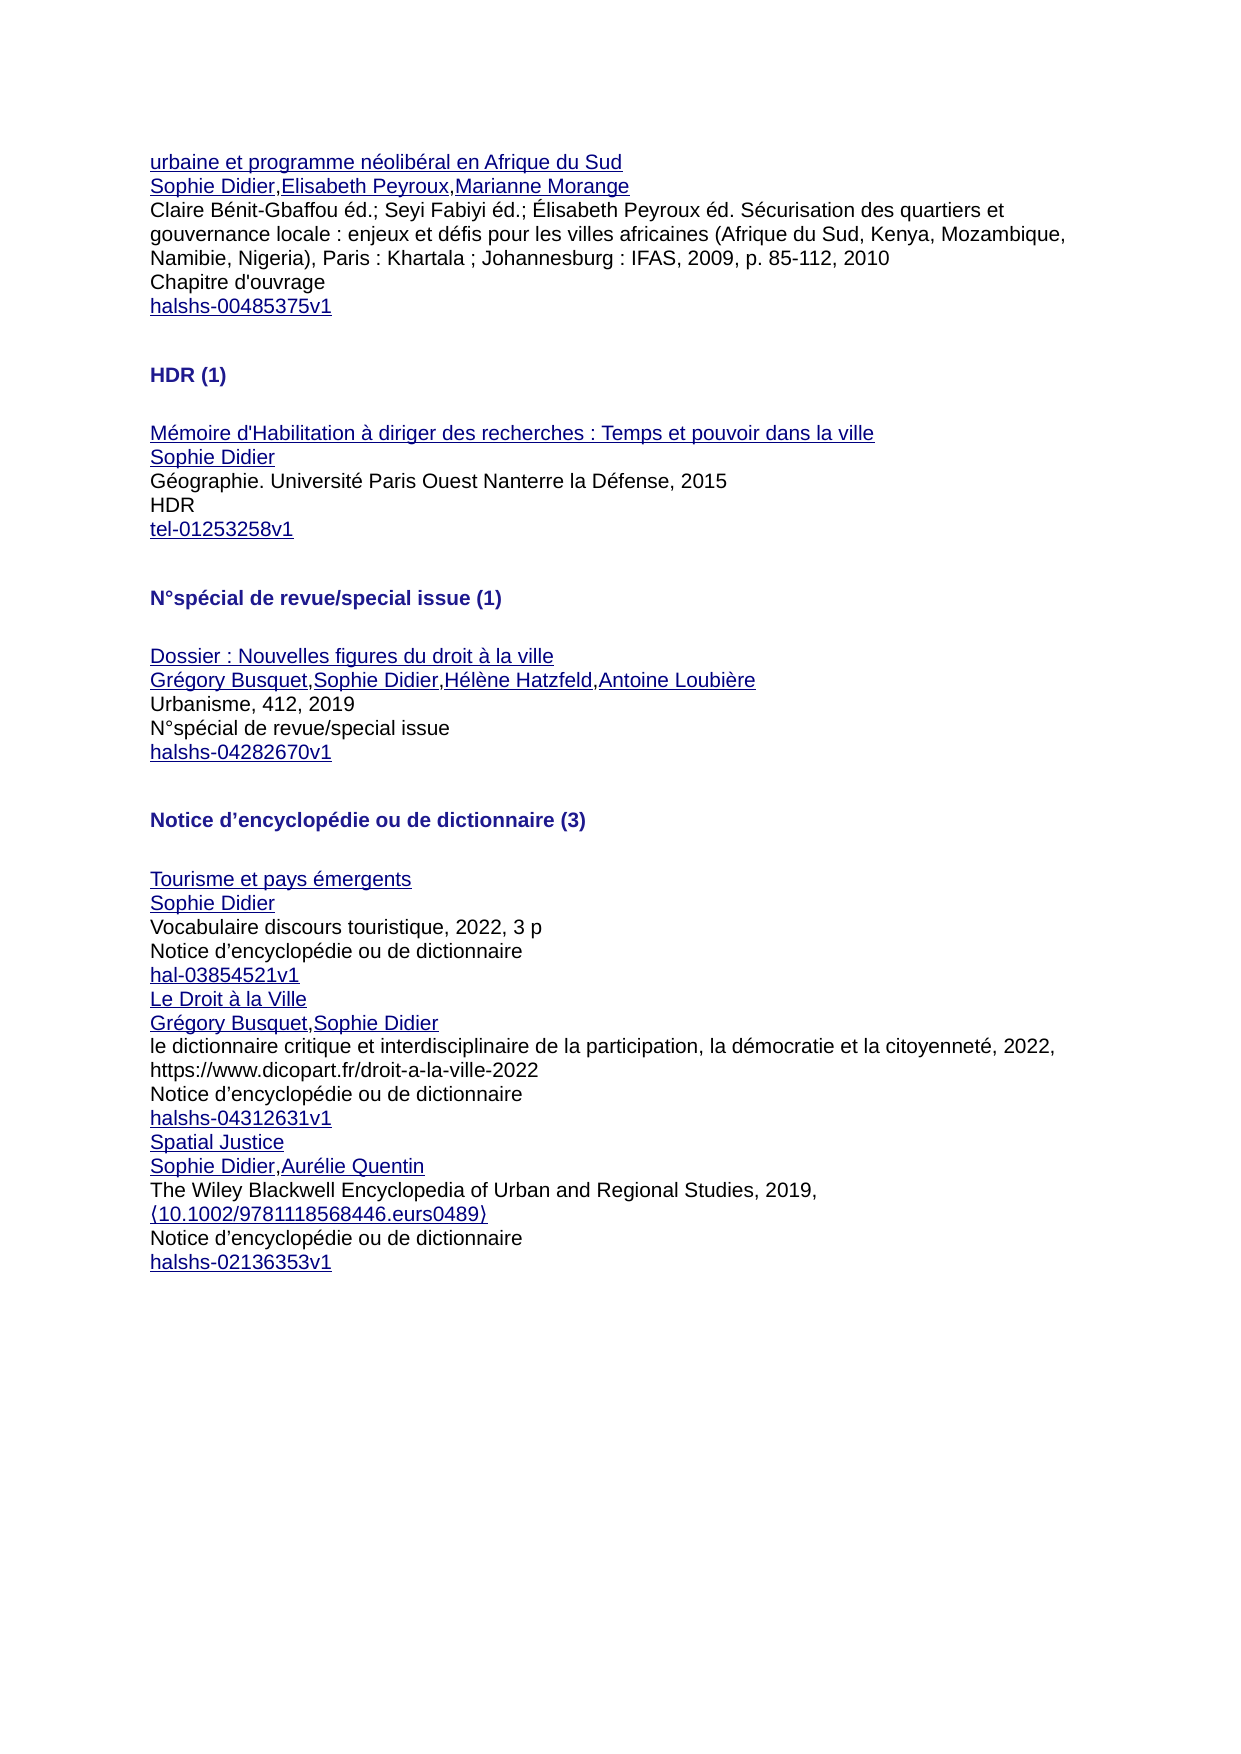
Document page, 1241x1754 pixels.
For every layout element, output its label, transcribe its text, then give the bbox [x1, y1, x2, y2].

subtitle Notice d’encyclopédie ou de dictionnaire (3) [150, 808, 1090, 832]
table_cell La diffusion du modèle du City Improvement District (CID) à Johannesburg et au Cap : régénération urbaine et programme néolibéral en Afrique du Sud Sophie Didier,Elisabeth Peyroux,Marianne Morange Claire Bénit-Gbaffou éd.; Seyi Fabiyi éd.; Élisabeth Peyroux éd. Sécurisation des quartiers et gouvernance locale : enjeux et défis pour les villes africaines (Afrique du Sud, Kenya, Mozambique, Namibie, Nigeria), Paris : Khartala ; Johannesburg : IFAS, 2009, p. 85-112, 2010 Chapitre d'ouvrage halshs-00485375v1 [150, 150, 1090, 318]
table_header Tourisme et pays émergents Sophie Didier Vocabulaire discours touristique, 2022, 3 p Notice d’encyclopédie ou de dictionnaire hal-03854521v1 [150, 867, 1090, 986]
table_header Dossier : Nouvelles figures du droit à la ville Grégory Busquet,Sophie Didier,Hélène Hatzfeld,Antoine Loubière Urbanisme, 412, 2019 N°spécial de revue/special issue halshs-04282670v1 [150, 644, 1090, 763]
subtitle N°spécial de revue/special issue (1) [150, 585, 1090, 609]
table_cell Spatial Justice Sophie Didier,Aurélie Quentin The Wiley Blackwell Encyclopedia of Urban and Regional Studies, 2019, ⟨10.1002/9781118568446.eurs0489⟩ Notice d’encyclopédie ou de dictionnaire halshs-02136353v1 [150, 1130, 1090, 1274]
subtitle HDR (1) [150, 362, 1090, 386]
table_cell Le Droit à la Ville Grégory Busquet,Sophie Didier le dictionnaire critique et interdisciplinaire de la participation, la démocratie et la citoyenneté, 2022, https://www.dicopart.fr/droit-a-la-ville-2022 Notice d’encyclopédie ou de dictionnaire halshs-04312631v1 [150, 986, 1090, 1130]
table_header Mémoire d'Habilitation à diriger des recherches : Temps et pouvoir dans la ville Sophie Didier Géographie. Université Paris Ouest Nanterre la Défense, 2015 HDR tel-01253258v1 [150, 421, 1090, 541]
